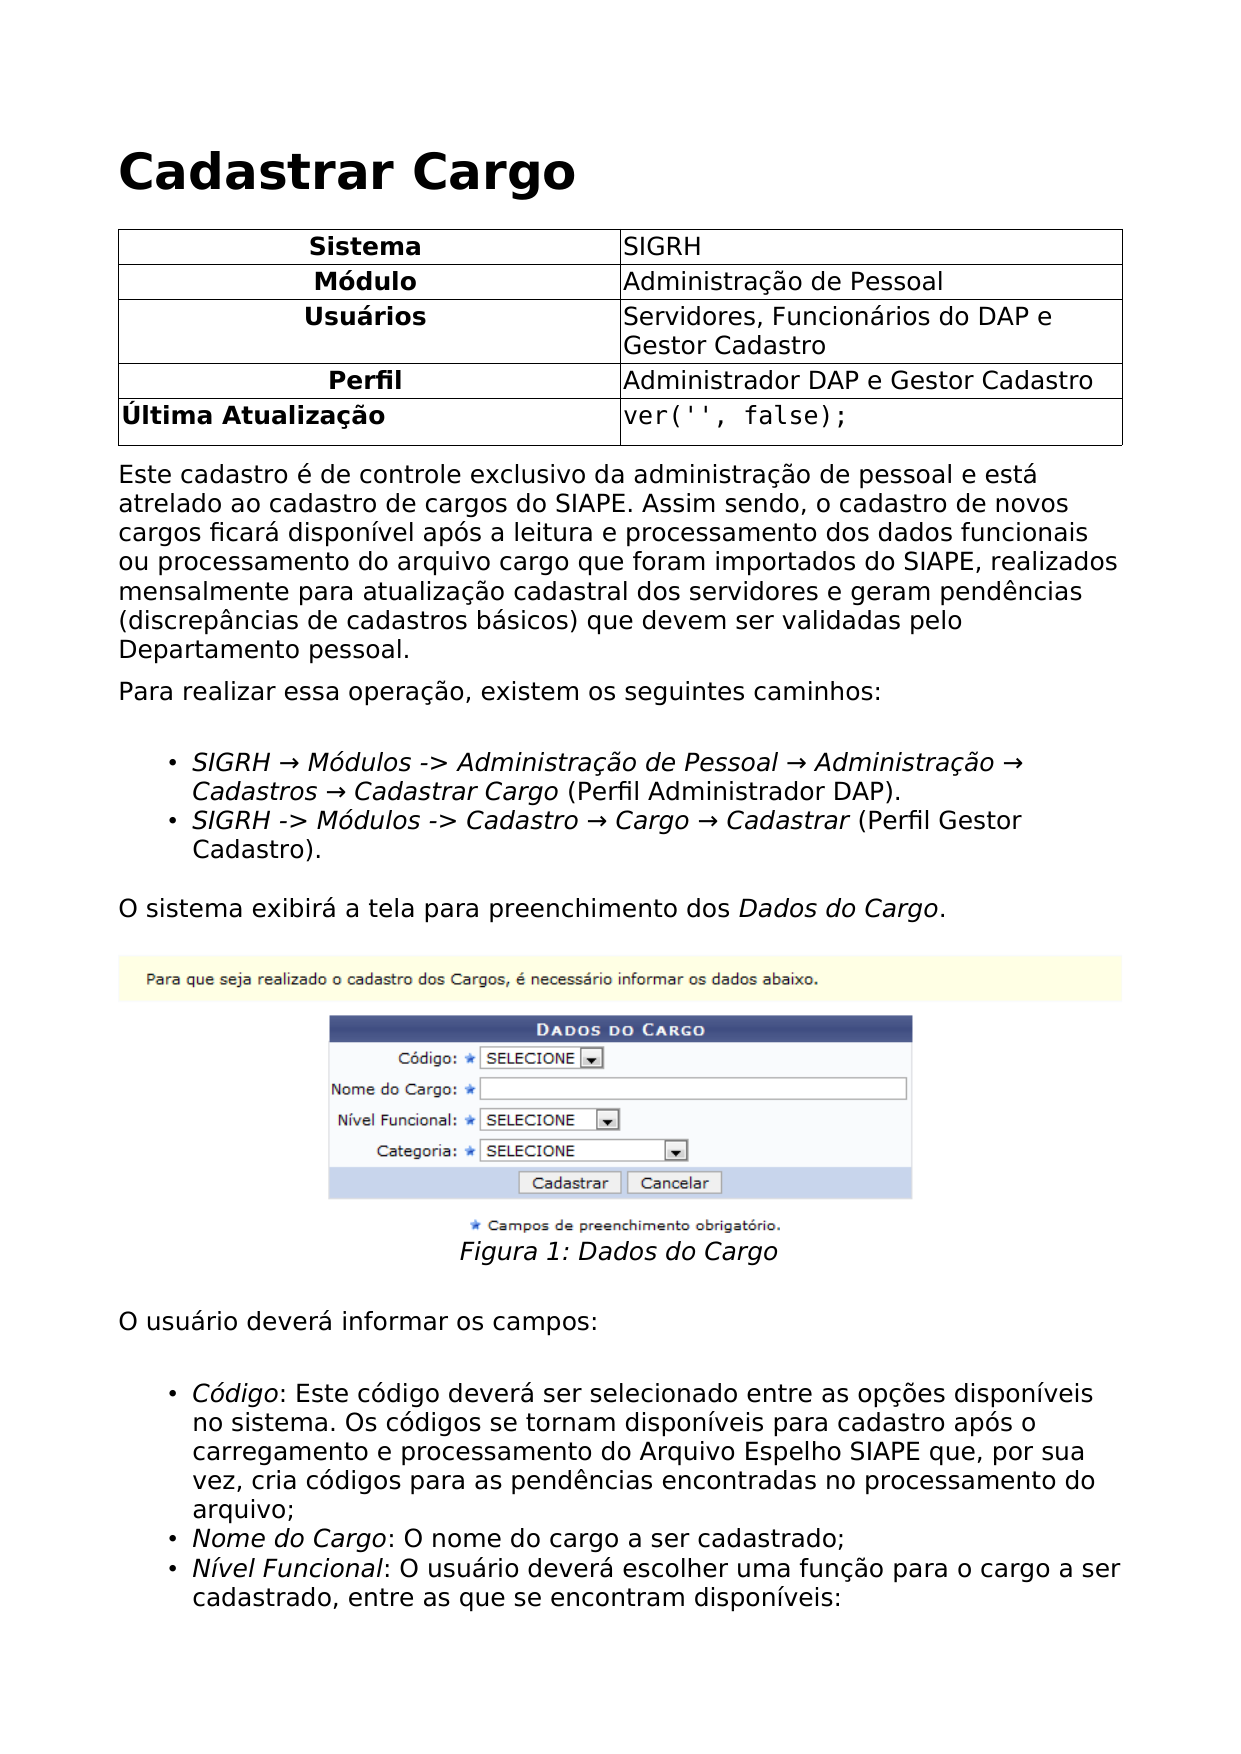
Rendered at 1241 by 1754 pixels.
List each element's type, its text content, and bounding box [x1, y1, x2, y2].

table_header SIGRH [621, 230, 1122, 264]
list Nível Funcional: O usuário deverá escolher uma função para o cargo a ser cadastrado, entre as que se encontram disponíveis: [177, 1554, 1122, 1612]
subtitle Cadastrar Cargo [118, 143, 1122, 201]
text Este cadastro é de controle exclusivo da administração de pessoal e está atrelado ao cadastro de cargos do SIAPE. Assim sendo, o cadastro de novos cargos ficará disponível após a leitura e processamento dos dados funcionais ou processamento do arquivo cargo que foram importados do SIAPE, realizados mensalmente para atualização cadastral dos servidores e geram pendências (discrepâncias de cadastros básicos) que devem ser validadas pelo Departamento pessoal. [118, 460, 1122, 664]
table_cell Administrador DAP e Gestor Cadastro [621, 364, 1122, 398]
list SIGRH -> Módulos -> Cadastro → Cargo → Cadastrar (Perfil Gestor Cadastro). [177, 806, 1122, 864]
table_cell ver('', false); [621, 399, 1122, 445]
table_cell Última Atualização [119, 399, 620, 445]
picture [118, 935, 1123, 1237]
table_cell Administração de Pessoal [621, 265, 1122, 299]
text O sistema exibirá a tela para preenchimento dos Dados do Cargo. [118, 894, 1122, 923]
text O usuário deverá informar os campos: [118, 1308, 1122, 1337]
table_header Sistema [119, 230, 620, 264]
text Para realizar essa operação, existem os seguintes caminhos: [118, 677, 1122, 706]
table_cell Usuários [119, 300, 620, 363]
table_cell Perfil [119, 364, 620, 398]
table_cell Módulo [119, 265, 620, 299]
text Figura 1: Dados do Cargo [118, 1237, 1122, 1266]
list SIGRH → Módulos -> Administração de Pessoal → Administração → Cadastros → Cadastrar Cargo (Perfil Administrador DAP). [177, 748, 1122, 806]
list Código: Este código deverá ser selecionado entre as opções disponíveis no sistema. Os códigos se tornam disponíveis para cadastro após o carregamento e processamento do Arquivo Espelho SIAPE que, por sua vez, cria códigos para as pendências encontradas no processamento do arquivo; [177, 1379, 1122, 1524]
list Nome do Cargo: O nome do cargo a ser cadastrado; [177, 1524, 1122, 1554]
table_cell Servidores, Funcionários do DAP e Gestor Cadastro [621, 300, 1122, 363]
